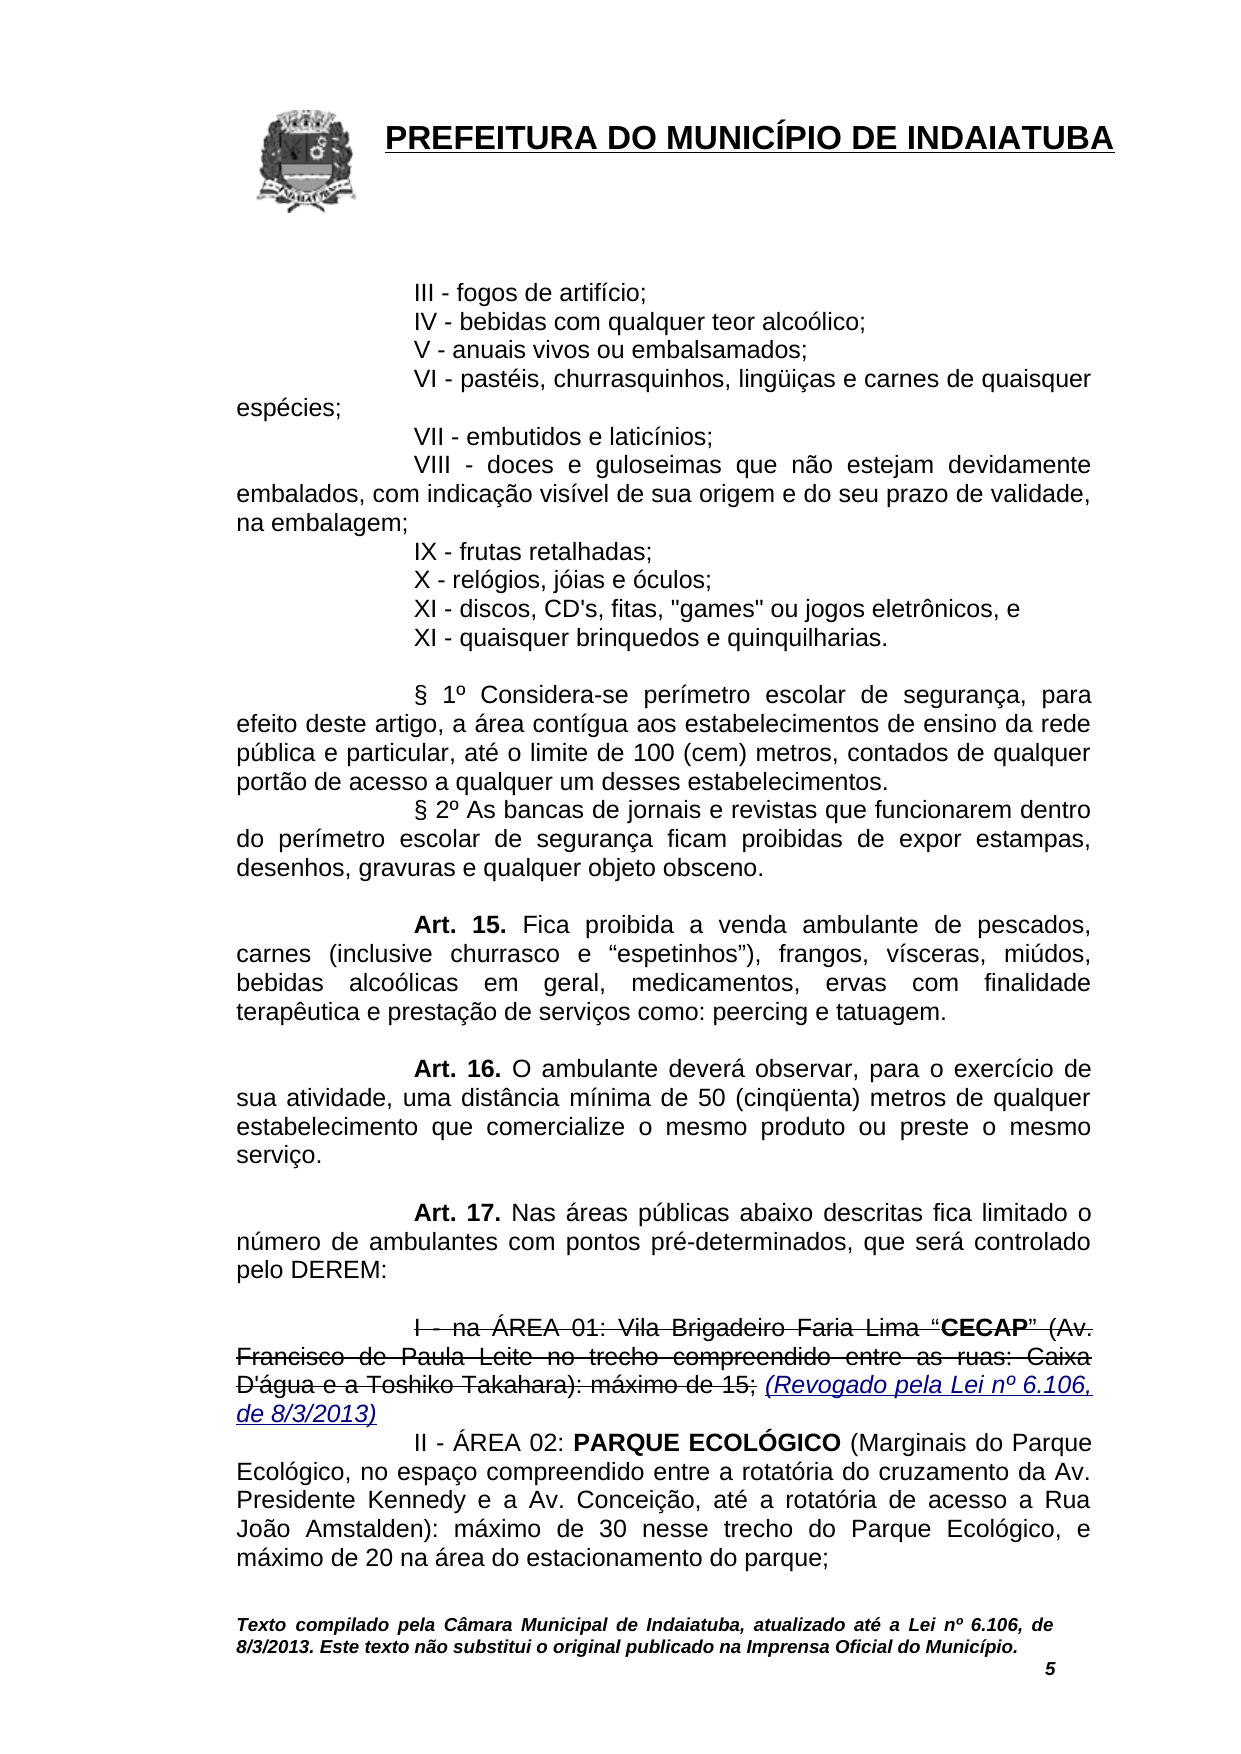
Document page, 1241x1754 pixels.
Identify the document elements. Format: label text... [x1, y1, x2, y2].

text I - na ÁREA 01: Vila Brigadeiro Faria Lima “CECAP” (Av. Francisco de Paula Leite no trecho compreendido entre as ruas: Caixa D'água e a Toshiko Takahara): máximo de 15; (Revogado pela Lei nº 6.106, de 8/3/2013) [236, 1359, 1092, 1428]
text IX - frutas retalhadas; [236, 537, 1092, 565]
text § 1º Considera-se perímetro escolar de segurança, para efeito deste artigo, a área contígua aos estabelecimentos de ensino da rede pública e particular, até o limite de 100 (cem) metros, contados de qualquer portão de acesso a qualquer um desses estabelecimentos. [236, 680, 1092, 795]
text Art. 17. Nas áreas públicas abaixo descritas fica limitado o número de ambulantes com pontos pré-determinados, que será controlado pelo DEREM: [236, 1198, 1092, 1284]
text X - relógios, jóias e óculos; [236, 565, 1092, 594]
text Art. 15. Fica proibida a venda ambulante de pescados, carnes (inclusive churrasco e “espetinhos”), frangos, vísceras, miúdos, bebidas alcoólicas em geral, medicamentos, ervas com finalidade terapêutica e prestação de serviços como: peercing e tatuagem. [236, 910, 1092, 1025]
text § 2º As bancas de jornais e revistas que funcionarem dentro do perímetro escolar de segurança ficam proibidas de expor estampas, desenhos, gravuras e qualquer objeto obsceno. [236, 795, 1092, 882]
text XI - discos, CD's, fitas, "games" ou jogos eletrônicos, e [236, 594, 1092, 623]
text XI - quaisquer brinquedos e quinquilharias. [236, 623, 1092, 652]
text V - anuais vivos ou embalsamados; [236, 335, 1092, 364]
text VII - embutidos e laticínios; [236, 422, 1092, 450]
text III - fogos de artifício; [236, 278, 1092, 307]
text I - na ÁREA 01: Vila Brigadeiro Faria Lima “CECAP” (Av. Francisco de Paula Leite no trecho compreendido entre as ruas: Caixa D'água e a Toshiko Takahara): máximo de 15; (Revogado pela Lei nº 6.106, de 8/3/2013) [236, 1313, 1092, 1357]
text II - ÁREA 02: PARQUE ECOLÓGICO (Marginais do Parque Ecológico, no espaço compreendido entre a rotatória do cruzamento da Av. Presidente Kennedy e a Av. Conceição, até a rotatória de acesso a Rua João Amstalden): máximo de 30 nesse trecho do Parque Ecológico, e máximo de 20 na área do estacionamento do parque; [236, 1428, 1092, 1572]
text VI - pastéis, churrasquinhos, lingüiças e carnes de quaisquer espécies; [236, 364, 1092, 422]
text Art. 16. O ambulante deverá observar, para o exercício de sua atividade, uma distância mínima de 50 (cinqüenta) metros de qualquer estabelecimento que comercialize o mesmo produto ou preste o mesmo serviço. [236, 1054, 1092, 1169]
text IV - bebidas com qualquer teor alcoólico; [236, 307, 1092, 335]
text VIII - doces e guloseimas que não estejam devidamente embalados, com indicação visível de sua origem e do seu prazo de validade, na embalagem; [236, 450, 1092, 537]
